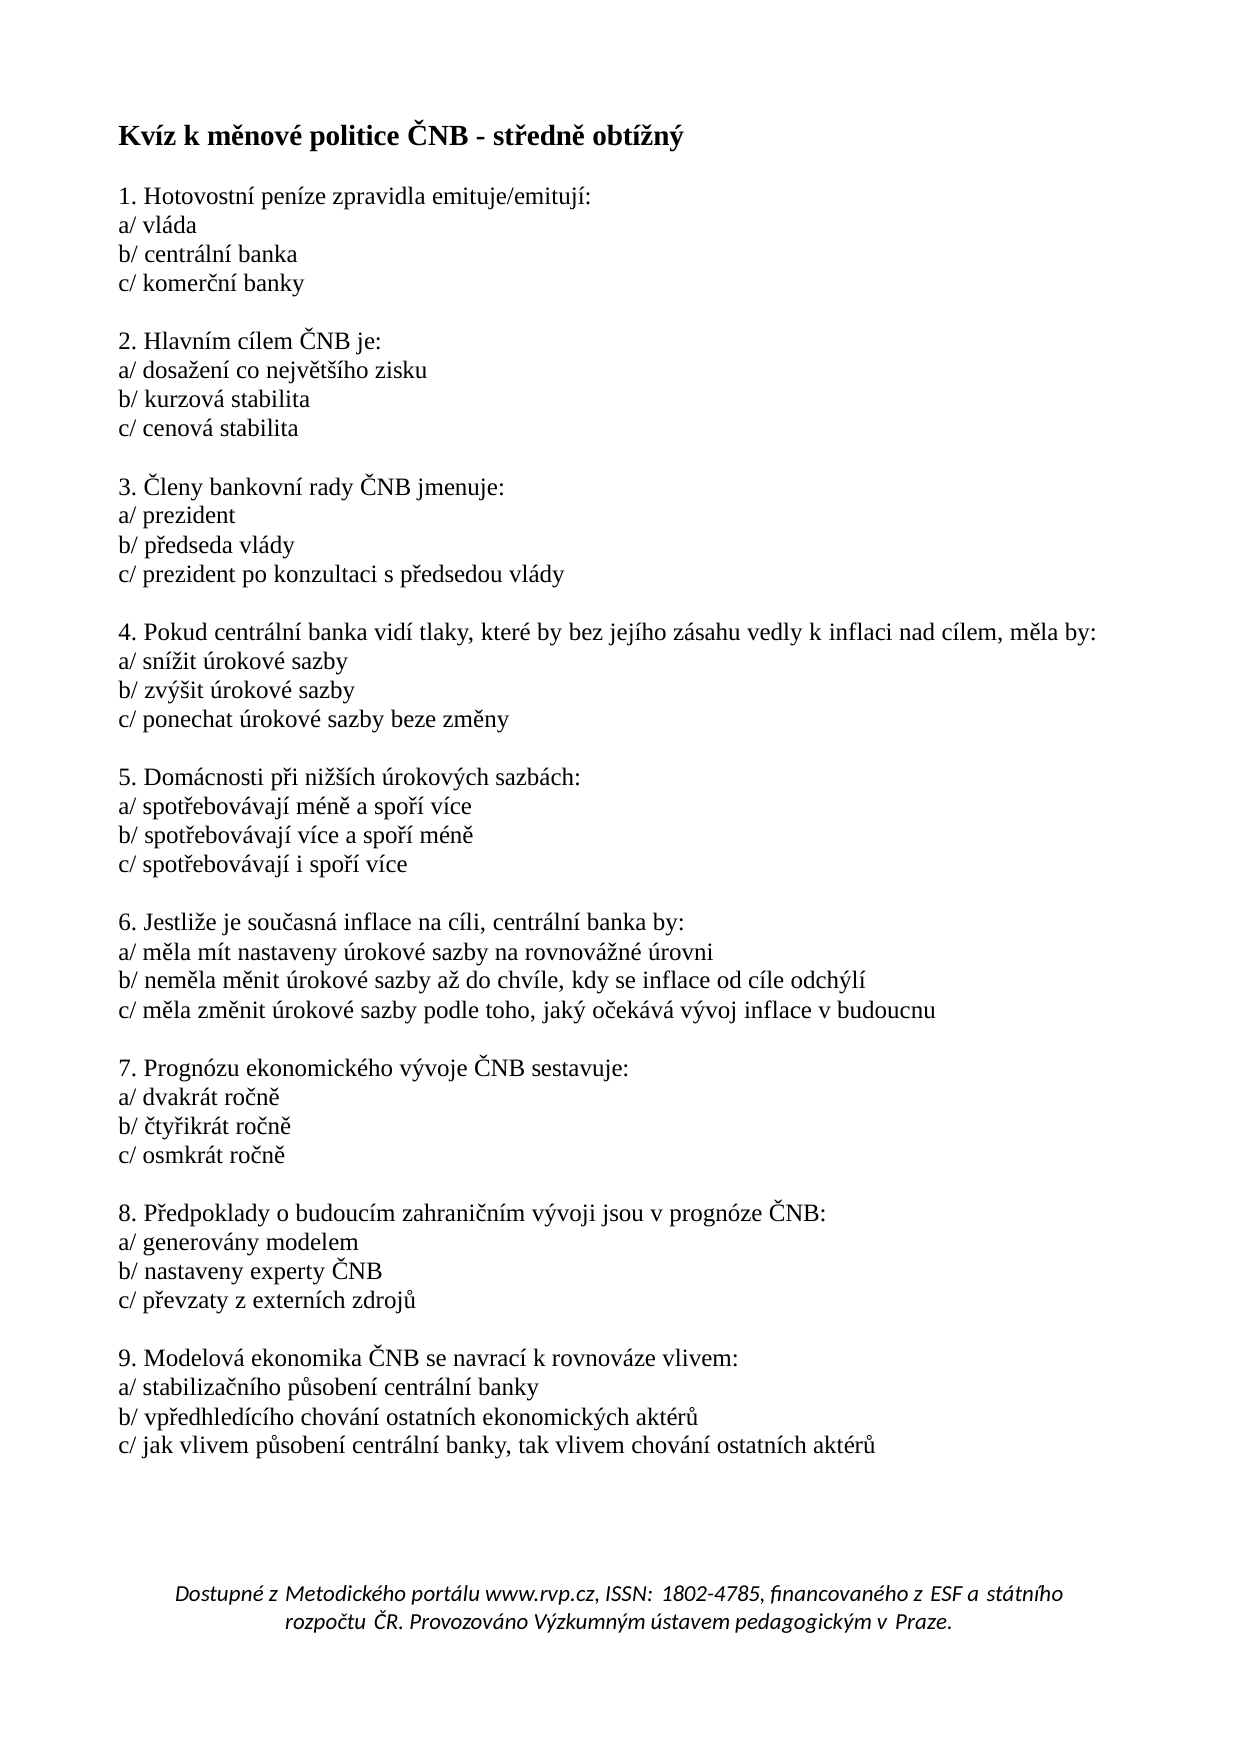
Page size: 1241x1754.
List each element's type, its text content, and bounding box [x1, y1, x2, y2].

text 1. Hotovostní peníze zpravidla emituje/emitují: [118, 181, 1122, 210]
text 5. Domácnosti při nižších úrokových sazbách: [118, 762, 1122, 791]
text c/ převzaty z externích zdrojů [118, 1285, 1122, 1314]
text b/ neměla měnit úrokové sazby až do chvíle, kdy se inflace od cíle odchýlí [118, 965, 1122, 994]
text 4. Pokud centrální banka vidí tlaky, které by bez jejího zásahu vedly k inflaci nad cílem, měla by: [118, 617, 1122, 646]
text a/ vláda [118, 210, 1122, 239]
text 6. Jestliže je současná inflace na cíli, centrální banka by: [118, 907, 1122, 936]
text 8. Předpoklady o budoucím zahraničním vývoji jsou v prognóze ČNB: [118, 1198, 1122, 1227]
text 7. Prognózu ekonomického vývoje ČNB sestavuje: [118, 1053, 1122, 1082]
text b/ spotřebovávají více a spoří méně [118, 820, 1122, 849]
text b/ čtyřikrát ročně [118, 1111, 1122, 1140]
text a/ snížit úrokové sazby [118, 646, 1122, 675]
text c/ cenová stabilita [118, 413, 1122, 442]
text b/ centrální banka [118, 239, 1122, 268]
text a/ dvakrát ročně [118, 1082, 1122, 1111]
text a/ generovány modelem [118, 1227, 1122, 1256]
text b/ nastaveny experty ČNB [118, 1256, 1122, 1285]
text a/ dosažení co největšího zisku [118, 355, 1122, 384]
text a/ stabilizačního působení centrální banky [118, 1372, 1122, 1401]
text b/ předseda vlády [118, 529, 1122, 558]
text Kvíz k měnové politice ČNB - středně obtížný [118, 118, 1122, 152]
text c/ ponechat úrokové sazby beze změny [118, 704, 1122, 733]
text b/ kurzová stabilita [118, 384, 1122, 413]
text c/ osmkrát ročně [118, 1140, 1122, 1169]
text a/ prezident [118, 500, 1122, 529]
text b/ vpředhledícího chování ostatních ekonomických aktérů [118, 1401, 1122, 1430]
text c/ komerční banky [118, 268, 1122, 297]
text 2. Hlavním cílem ČNB je: [118, 326, 1122, 355]
text c/ spotřebovávají i spoří více [118, 849, 1122, 878]
text c/ prezident po konzultaci s předsedou vlády [118, 558, 1122, 588]
text 9. Modelová ekonomika ČNB se navrací k rovnováze vlivem: [118, 1343, 1122, 1372]
text c/ měla změnit úrokové sazby podle toho, jaký očekává vývoj inflace v budoucnu [118, 994, 1122, 1023]
text a/ měla mít nastaveny úrokové sazby na rovnovážné úrovni [118, 936, 1122, 965]
text b/ zvýšit úrokové sazby [118, 675, 1122, 704]
text c/ jak vlivem působení centrální banky, tak vlivem chování ostatních aktérů [118, 1430, 1122, 1459]
text 3. Členy bankovní rady ČNB jmenuje: [118, 471, 1122, 500]
text a/ spotřebovávají méně a spoří více [118, 791, 1122, 820]
